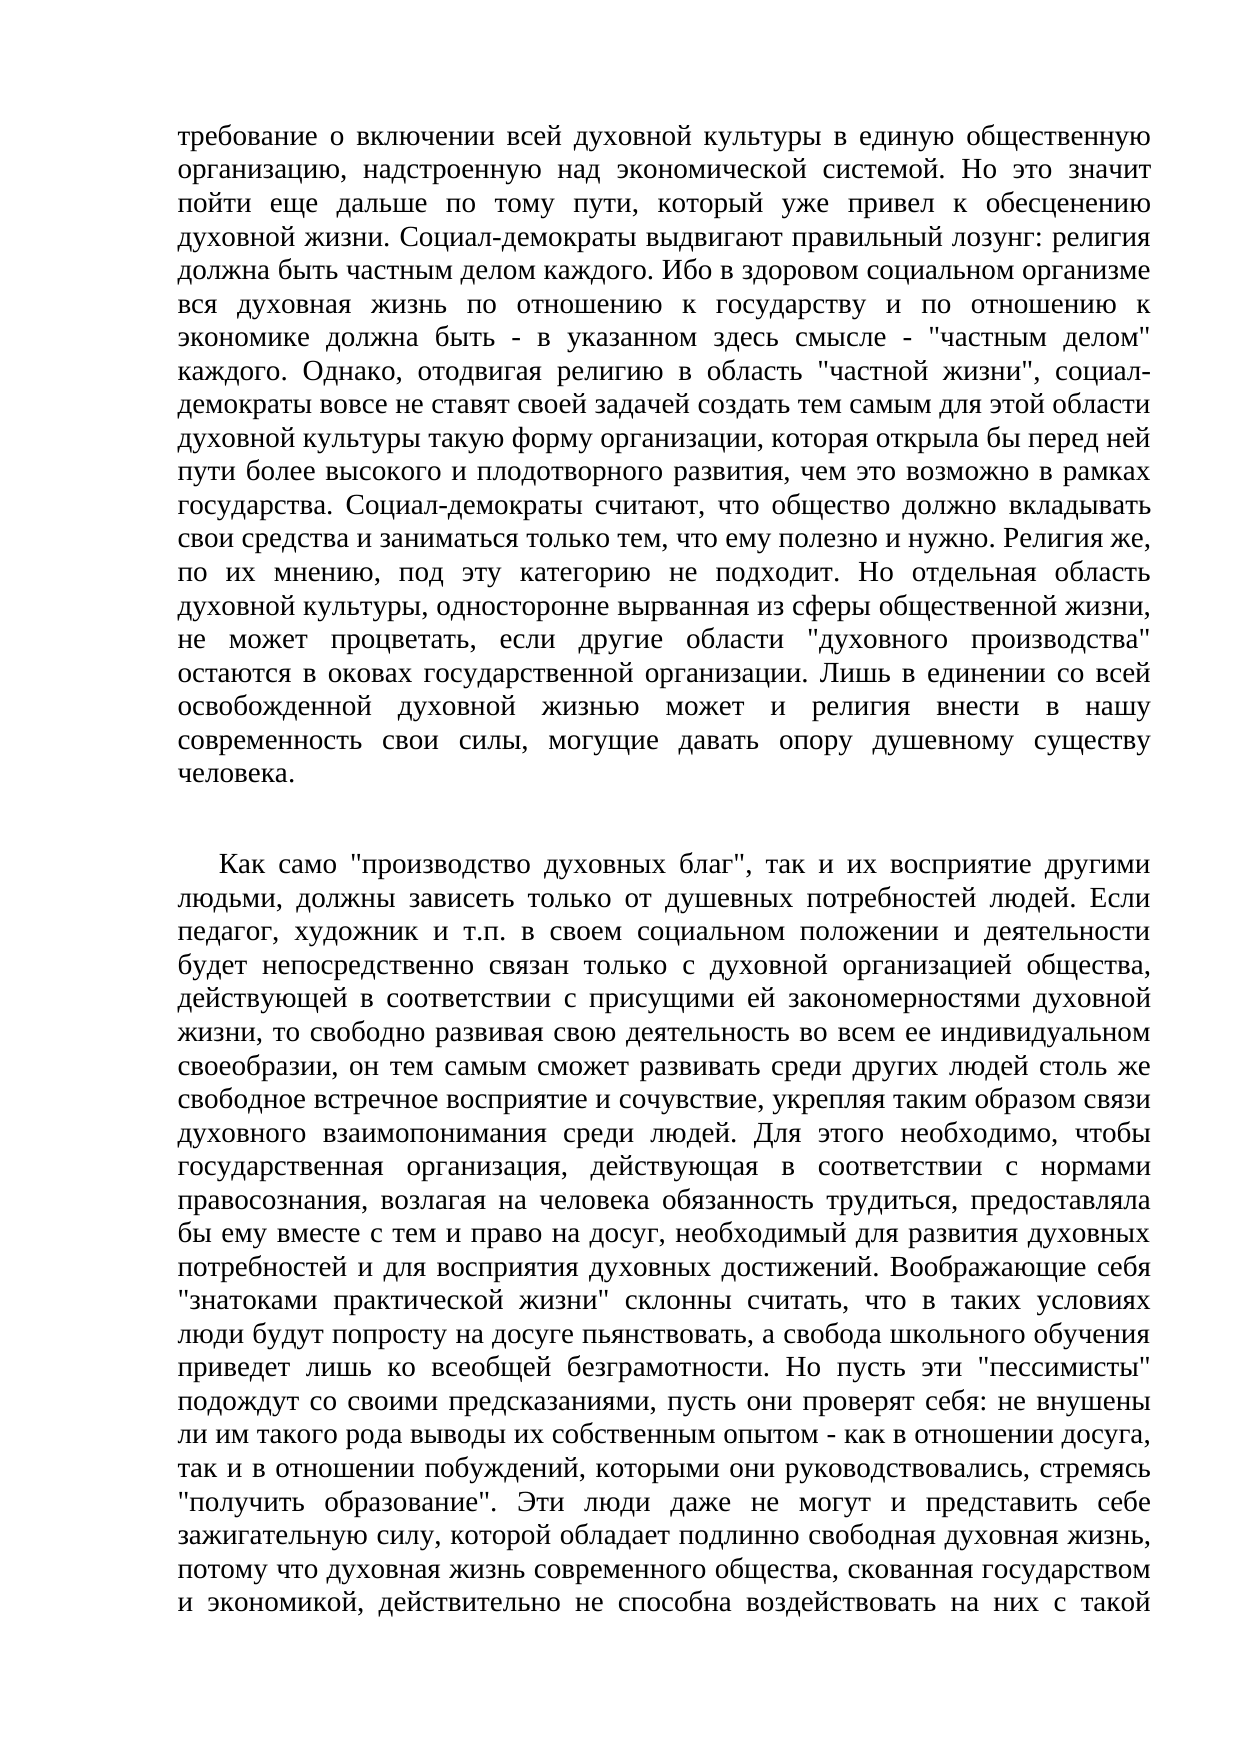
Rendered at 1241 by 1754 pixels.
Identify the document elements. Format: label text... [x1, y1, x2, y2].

text Как само "производство духовных благ", так и их восприятие другими людьми, должны зависеть только от душевных потребностей людей. Если педагог, художник и т.п. в своем социальном положении и деятельности будет непосредственно связан только с духовной организацией общества, действующей в соответствии с присущими ей закономерностями духовной жизни, то свободно развивая свою деятельность во всем ее индивидуальном своеобразии, он тем самым сможет развивать среди других людей столь же свободное встречное восприятие и сочувствие, укрепляя таким образом связи духовного взаимопонимания среди людей. Для этого необходимо, чтобы государственная организация, действующая в соответствии с нормами правосознания, возлагая на человека обязанность трудиться, предоставляла бы ему вместе с тем и право на досуг, необходимый для развития духовных потребностей и для восприятия духовных достижений. Воображающие себя "знатоками практической жизни" склонны считать, что в таких условиях люди будут попросту на досуге пьянствовать, а свобода школьного обучения приведет лишь ко всеобщей безграмотности. Но пусть эти "пессимисты" подождут со своими предсказаниями, пусть они проверят себя: не внушены ли им такого рода выводы их собственным опытом - как в отношении досуга, так и в отношении побуждений, которыми они руководствовались, стремясь "получить образование". Эти люди даже не могут и представить себе зажигательную силу, которой обладает подлинно свободная духовная жизнь, потому что духовная жизнь современного общества, скованная государством и экономикой, действительно не способна воздействовать на них с такой [177, 846, 1152, 1618]
text требование о включении всей духовной культуры в единую общественную организацию, надстроенную над экономической системой. Но это значит пойти еще дальше по тому пути, который уже привел к обесценению духовной жизни. Социал-демократы выдвигают правильный лозунг: религия должна быть частным делом каждого. Ибо в здоровом социальном организме вся духовная жизнь по отношению к государству и по отношению к экономике должна быть - в указанном здесь смысле - "частным делом" каждого. Однако, отодвигая религию в область "частной жизни", социал-демократы вовсе не ставят своей задачей создать тем самым для этой области духовной культуры такую форму организации, которая открыла бы перед ней пути более высокого и плодотворного развития, чем это возможно в рамках государства. Социал-демократы считают, что общество должно вкладывать свои средства и заниматься только тем, что ему полезно и нужно. Религия же, по их мнению, под эту категорию не подходит. Но отдельная область духовной культуры, односторонне вырванная из сферы общественной жизни, не может процветать, если другие области "духовного производства" остаются в оковах государственной организации. Лишь в единении со всей освобожденной духовной жизнью может и религия внести в нашу современность свои силы, могущие давать опору душевному существу человека. [177, 118, 1152, 789]
